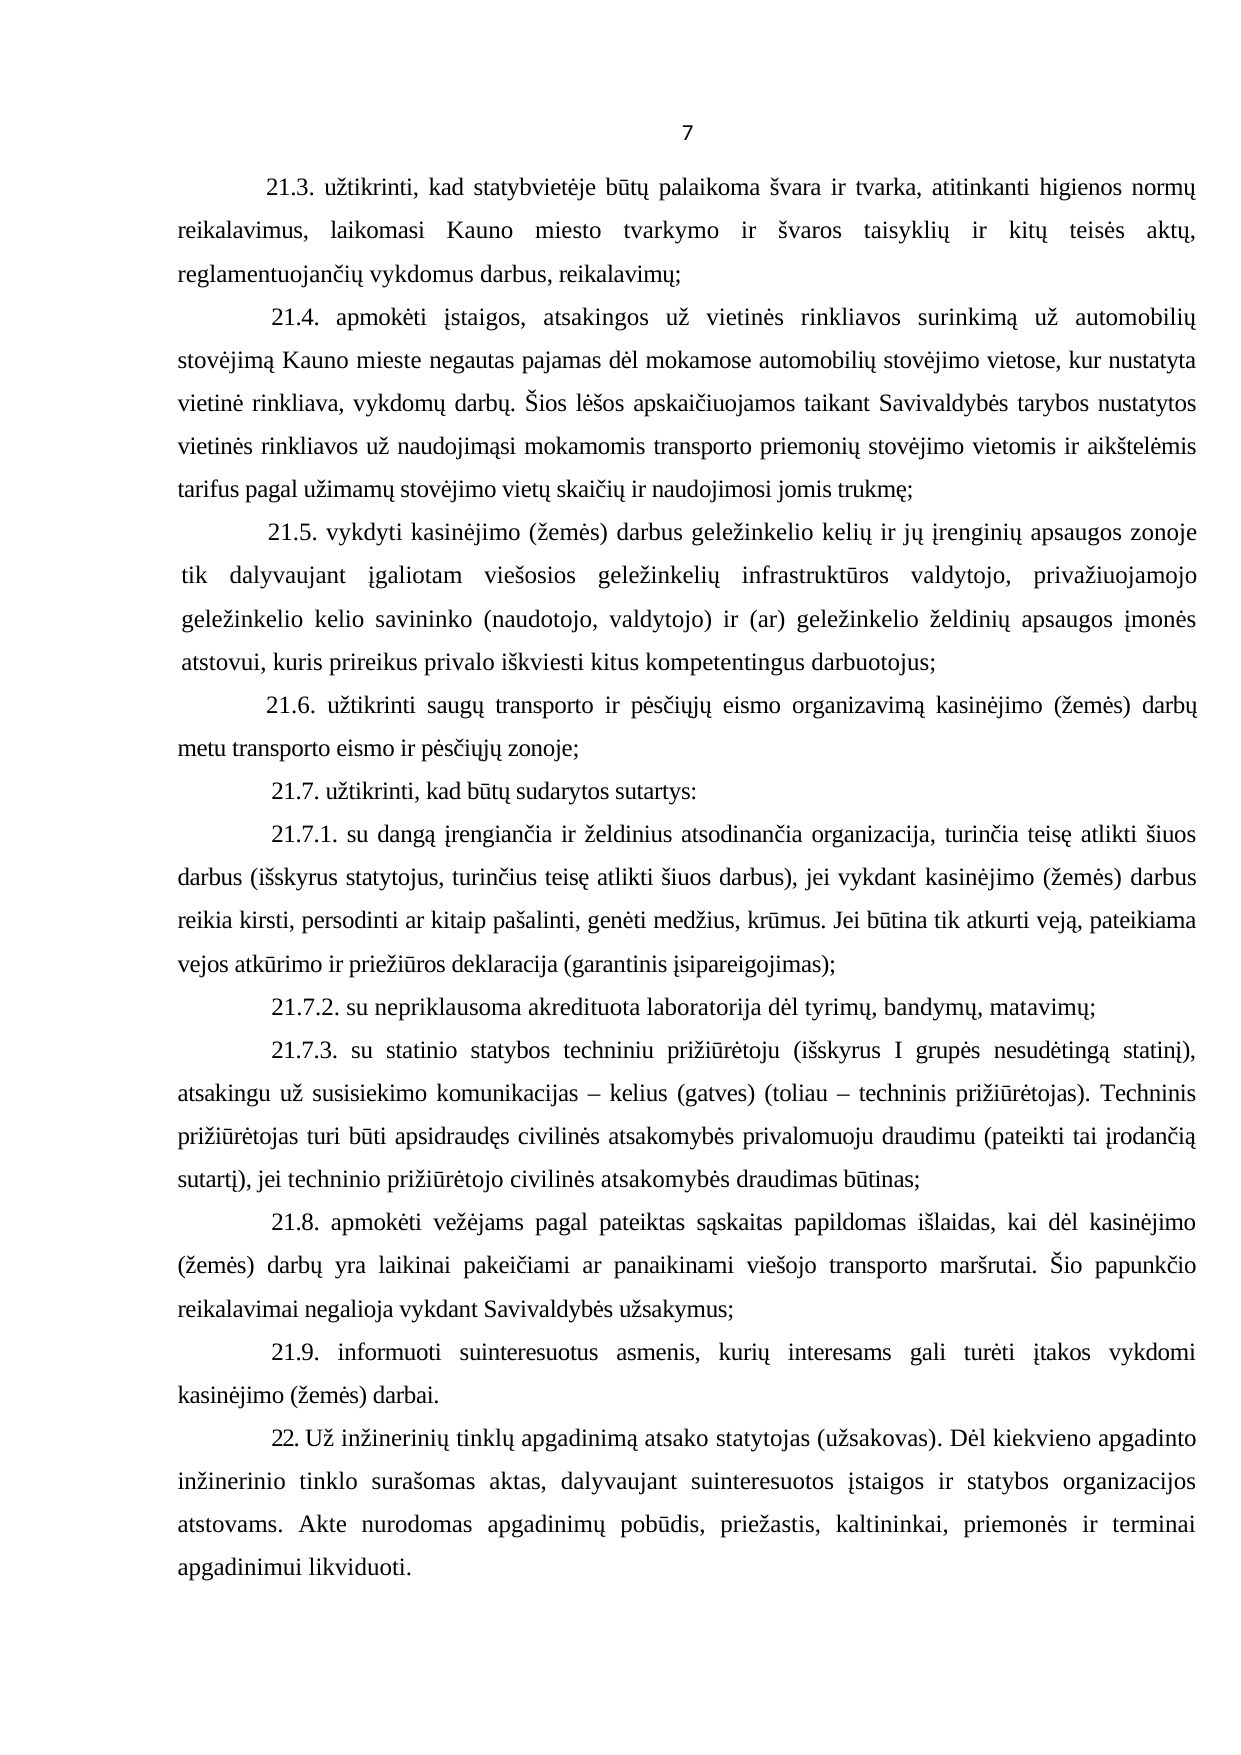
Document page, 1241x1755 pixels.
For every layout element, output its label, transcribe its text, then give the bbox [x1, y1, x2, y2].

text 22. Už inžinerinių tinklų apgadinimą atsako statytojas (užsakovas). Dėl kiekvieno apgadinto inžinerinio tinklo surašomas aktas, dalyvaujant suinteresuotos įstaigos ir statybos organizacijos atstovams. Akte nurodomas apgadinimų pobūdis, priežastis, kaltininkai, priemonės ir terminai apgadinimui likviduoti. [177, 1423, 1197, 1581]
text 21.4. apmokėti įstaigos, atsakingos už vietinės rinkliavos surinkimą už automobilių stovėjimą Kauno mieste negautas pajamas dėl mokamose automobilių stovėjimo vietose, kur nustatyta vietinė rinkliava, vykdomų darbų. Šios lėšos apskaičiuojamos taikant Savivaldybės tarybos nustatytos vietinės rinkliavos už naudojimąsi mokamomis transporto priemonių stovėjimo vietomis ir aikštelėmis tarifus pagal užimamų stovėjimo vietų skaičių ir naudojimosi jomis trukmę; [177, 302, 1197, 503]
text 21.7.3. su statinio statybos techniniu prižiūrėtoju (išskyrus I grupės nesudėtingą statinį), atsakingu už susisiekimo komunikacijas – kelius (gatves) (toliau – techninis prižiūrėtojas). Techninis prižiūrėtojas turi būti apsidraudęs civilinės atsakomybės privalomuoju draudimu (pateikti tai įrodančią sutartį), jei techninio prižiūrėtojo civilinės atsakomybės draudimas būtinas; [177, 1035, 1197, 1193]
text 21.7.1. su dangą įrengiančia ir želdinius atsodinančia organizacija, turinčia teisę atlikti šiuos darbus (išskyrus statytojus, turinčius teisę atlikti šiuos darbus), jei vykdant kasinėjimo (žemės) darbus reikia kirsti, persodinti ar kitaip pašalinti, genėti medžius, krūmus. Jei būtina tik atkurti veją, pateikiama vejos atkūrimo ir priežiūros deklaracija (garantinis įsipareigojimas); [177, 819, 1197, 977]
text 21.3. užtikrinti, kad statybvietėje būtų palaikoma švara ir tvarka, atitinkanti higienos normų reikalavimus, laikomasi Kauno miesto tvarkymo ir švaros taisyklių ir kitų teisės aktų, reglamentuojančių vykdomus darbus, reikalavimų; [177, 172, 1197, 287]
text 21.9. informuoti suinteresuotus asmenis, kurių interesams gali turėti įtakos vykdomi kasinėjimo (žemės) darbai. [177, 1337, 1197, 1409]
text 21.5. vykdyti kasinėjimo (žemės) darbus geležinkelio kelių ir jų įrenginių apsaugos zonoje tik dalyvaujant įgaliotam viešosios geležinkelių infrastruktūros valdytojo, privažiuojamojo geležinkelio kelio savininko (naudotojo, valdytojo) ir (ar) geležinkelio želdinių apsaugos įmonės atstovui, kuris prireikus privalo iškviesti kitus kompetentingus darbuotojus; [181, 517, 1198, 676]
text 21.6. užtikrinti saugų transporto ir pėsčiųjų eismo organizavimą kasinėjimo (žemės) darbų metu transporto eismo ir pėsčiųjų zonoje; [177, 690, 1198, 762]
text 21.8. apmokėti vežėjams pagal pateiktas sąskaitas papildomas išlaidas, kai dėl kasinėjimo (žemės) darbų yra laikinai pakeičiami ar panaikinami viešojo transporto maršrutai. Šio papunkčio reikalavimai negalioja vykdant Savivaldybės užsakymus; [177, 1207, 1197, 1322]
text 21.7.2. su nepriklausoma akredituota laboratorija dėl tyrimų, bandymų, matavimų; [177, 992, 1197, 1021]
text 21.7. užtikrinti, kad būtų sudarytos sutartys: [177, 776, 1197, 805]
